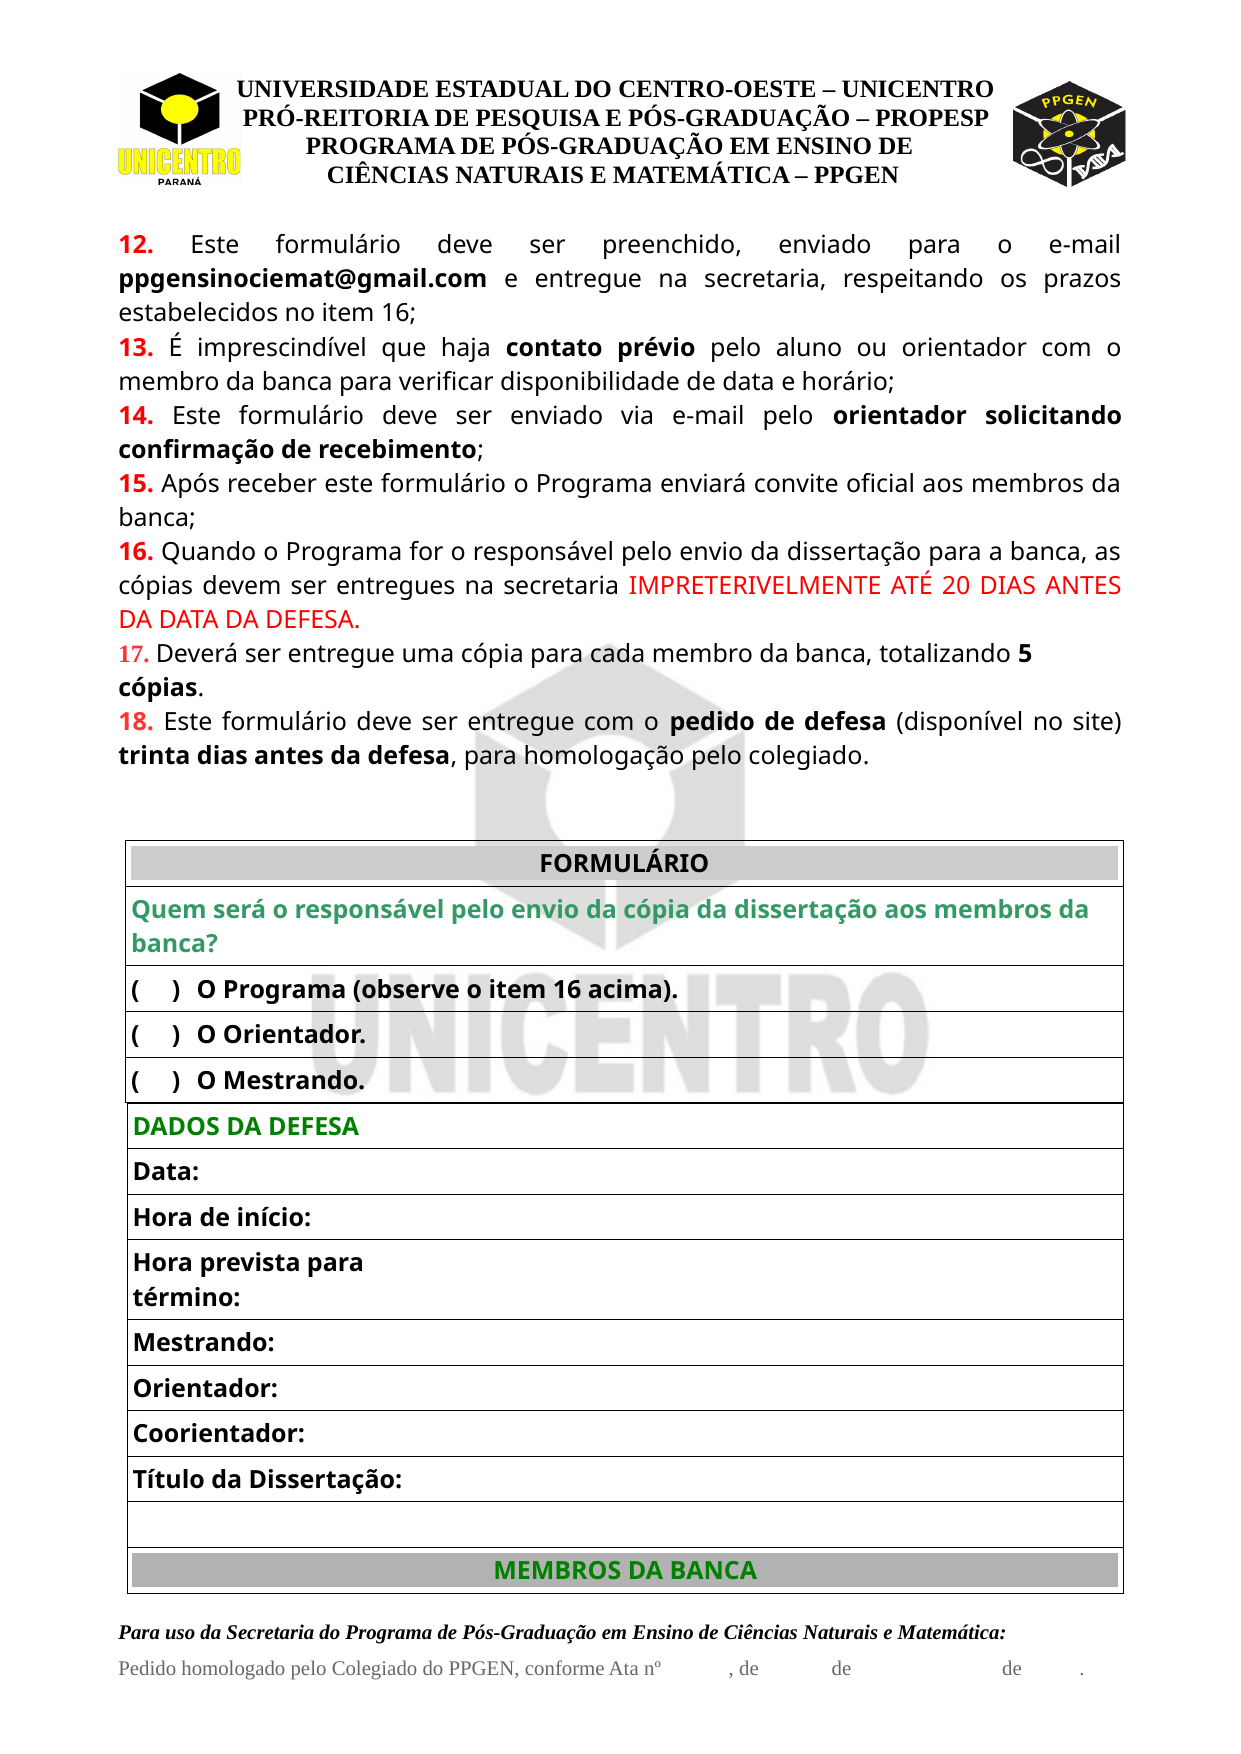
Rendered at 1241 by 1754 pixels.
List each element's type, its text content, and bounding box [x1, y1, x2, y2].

table_cell ( ) [126, 1058, 191, 1102]
table_cell O Mestrando. [191, 1058, 1123, 1102]
table_cell Mestrando: [128, 1320, 416, 1364]
table_cell ( ) [126, 1012, 191, 1057]
table_cell MEMBROS DA BANCA [128, 1548, 1123, 1593]
text 16. Quando o Programa for o responsável pelo envio da dissertação para a banca, as cópias devem ser entregues na secretaria IMPRETERIVELMENTE ATÉ 20 DIAS ANTES DA DATA DA DEFESA. [118, 533, 1122, 636]
table_cell [416, 1366, 1123, 1410]
picture [118, 73, 241, 186]
table_cell O Programa (observe o item 16 acima). [191, 966, 1123, 1011]
text 17. Deverá ser entregue uma cópia para cada membro da banca, totalizando 5 cópias. [118, 636, 1122, 704]
picture [1012, 81, 1126, 187]
table_cell [416, 1411, 1123, 1456]
table_cell Hora de início: [128, 1195, 416, 1239]
table_cell [416, 1240, 1123, 1319]
table_cell Hora prevista para término: [128, 1240, 416, 1319]
table_header DADOS DA DEFESA [128, 1104, 1123, 1148]
table_cell [128, 1502, 1123, 1547]
table_cell Orientador: [128, 1366, 416, 1410]
table_cell ( ) [126, 966, 191, 1011]
text 13. É imprescindível que haja contato prévio pelo aluno ou orientador com o membro da banca para verificar disponibilidade de data e horário; [118, 329, 1122, 397]
text 15. Após receber este formulário o Programa enviará convite oficial aos membros da banca; [118, 465, 1122, 533]
table_header FORMULÁRIO [126, 841, 1123, 886]
table_cell [416, 1195, 1123, 1239]
table_cell O Orientador. [191, 1012, 1123, 1057]
table_cell Data: [128, 1149, 416, 1194]
picture [298, 772, 942, 840]
table_cell Título da Dissertação: [128, 1457, 416, 1501]
table_cell [416, 1320, 1123, 1364]
table_cell [416, 1149, 1123, 1194]
text 18. Este formulário deve ser entregue com o pedido de defesa (disponível no site) trinta dias antes da defesa, para homologação pelo colegiado. [118, 704, 1122, 772]
table_cell Quem será o responsável pelo envio da cópia da dissertação aos membros da banca? [126, 887, 1123, 965]
table_cell [416, 1457, 1123, 1501]
text 12. Este formulário deve ser preenchido, enviado para o e-mail ppgensinociemat@gmail.com e entregue na secretaria, respeitando os prazos estabelecidos no item 16; [118, 227, 1122, 329]
table_cell Coorientador: [128, 1411, 416, 1456]
text 14. Este formulário deve ser enviado via e-mail pelo orientador solicitando confirmação de recebimento; [118, 397, 1122, 465]
